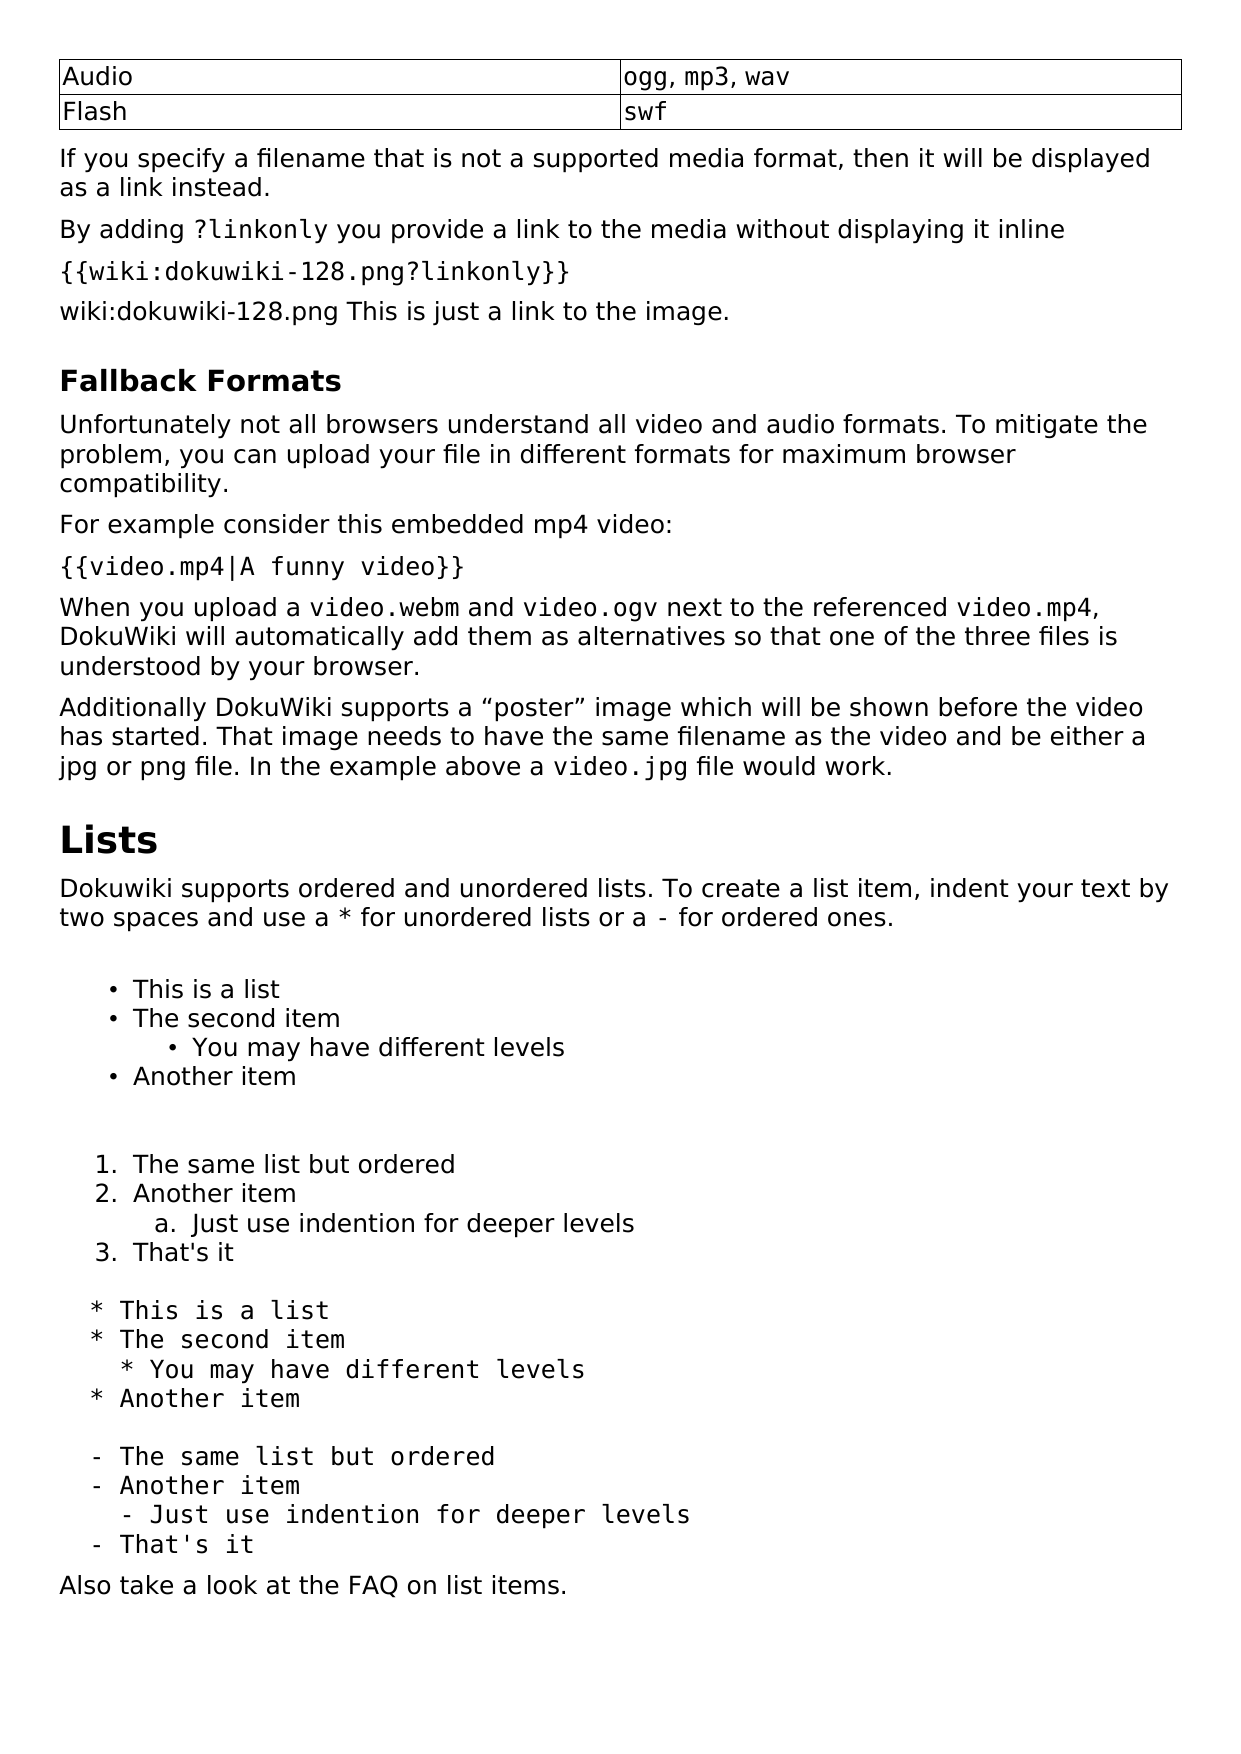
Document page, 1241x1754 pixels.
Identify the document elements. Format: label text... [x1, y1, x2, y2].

subtitle Fallback Formats [59, 364, 1181, 398]
list You may have different levels [177, 1033, 1181, 1062]
subtitle Lists [59, 818, 1181, 862]
list That's it [118, 1238, 1181, 1267]
text Also take a look at the FAQ on list items. [59, 1571, 1181, 1600]
list The second item [118, 1004, 1181, 1033]
table_cell swf [621, 95, 1181, 129]
text By adding ?linkonly you provide a link to the media without displaying it inline [59, 215, 1181, 244]
list The same list but ordered [118, 1150, 1181, 1179]
text For example consider this embedded mp4 video: [59, 511, 1181, 540]
list This is a list [118, 975, 1181, 1004]
text wiki:dokuwiki-128.png This is just a link to the image. [59, 298, 1181, 327]
text Dokuwiki supports ordered and unordered lists. To create a list item, indent your text by two spaces and use a * for unordered lists or a - for ordered ones. [59, 874, 1181, 933]
list Just use indention for deeper levels [177, 1209, 1181, 1238]
text {{wiki:dokuwiki-128.png?linkonly}} [59, 257, 1181, 286]
text When you upload a video.webm and video.ogv next to the referenced video.mp4, DokuWiki will automatically add them as alternatives so that one of the three files is understood by your browser. [59, 593, 1181, 681]
list Another item [118, 1062, 1181, 1091]
table_cell Audio [60, 60, 620, 94]
text * This is a list * The second item * You may have different levels * Another item - The same list but ordered - Another item - Just use indention for deeper levels - That's it [59, 1297, 1181, 1559]
text If you specify a filename that is not a supported media format, then it will be displayed as a link instead. [59, 144, 1181, 202]
table_cell ogg, mp3, wav [621, 60, 1181, 94]
text Additionally DokuWiki supports a “poster” image which will be shown before the video has started. That image needs to have the same filename as the video and be either a jpg or png file. In the example above a video.jpg file would work. [59, 693, 1181, 781]
list Another item [118, 1179, 1181, 1209]
text Unfortunately not all browsers understand all video and audio formats. To mitigate the problem, you can upload your file in different formats for maximum browser compatibility. [59, 411, 1181, 498]
table_cell Flash [60, 95, 620, 129]
text {{video.mp4|A funny video}} [59, 552, 1181, 582]
